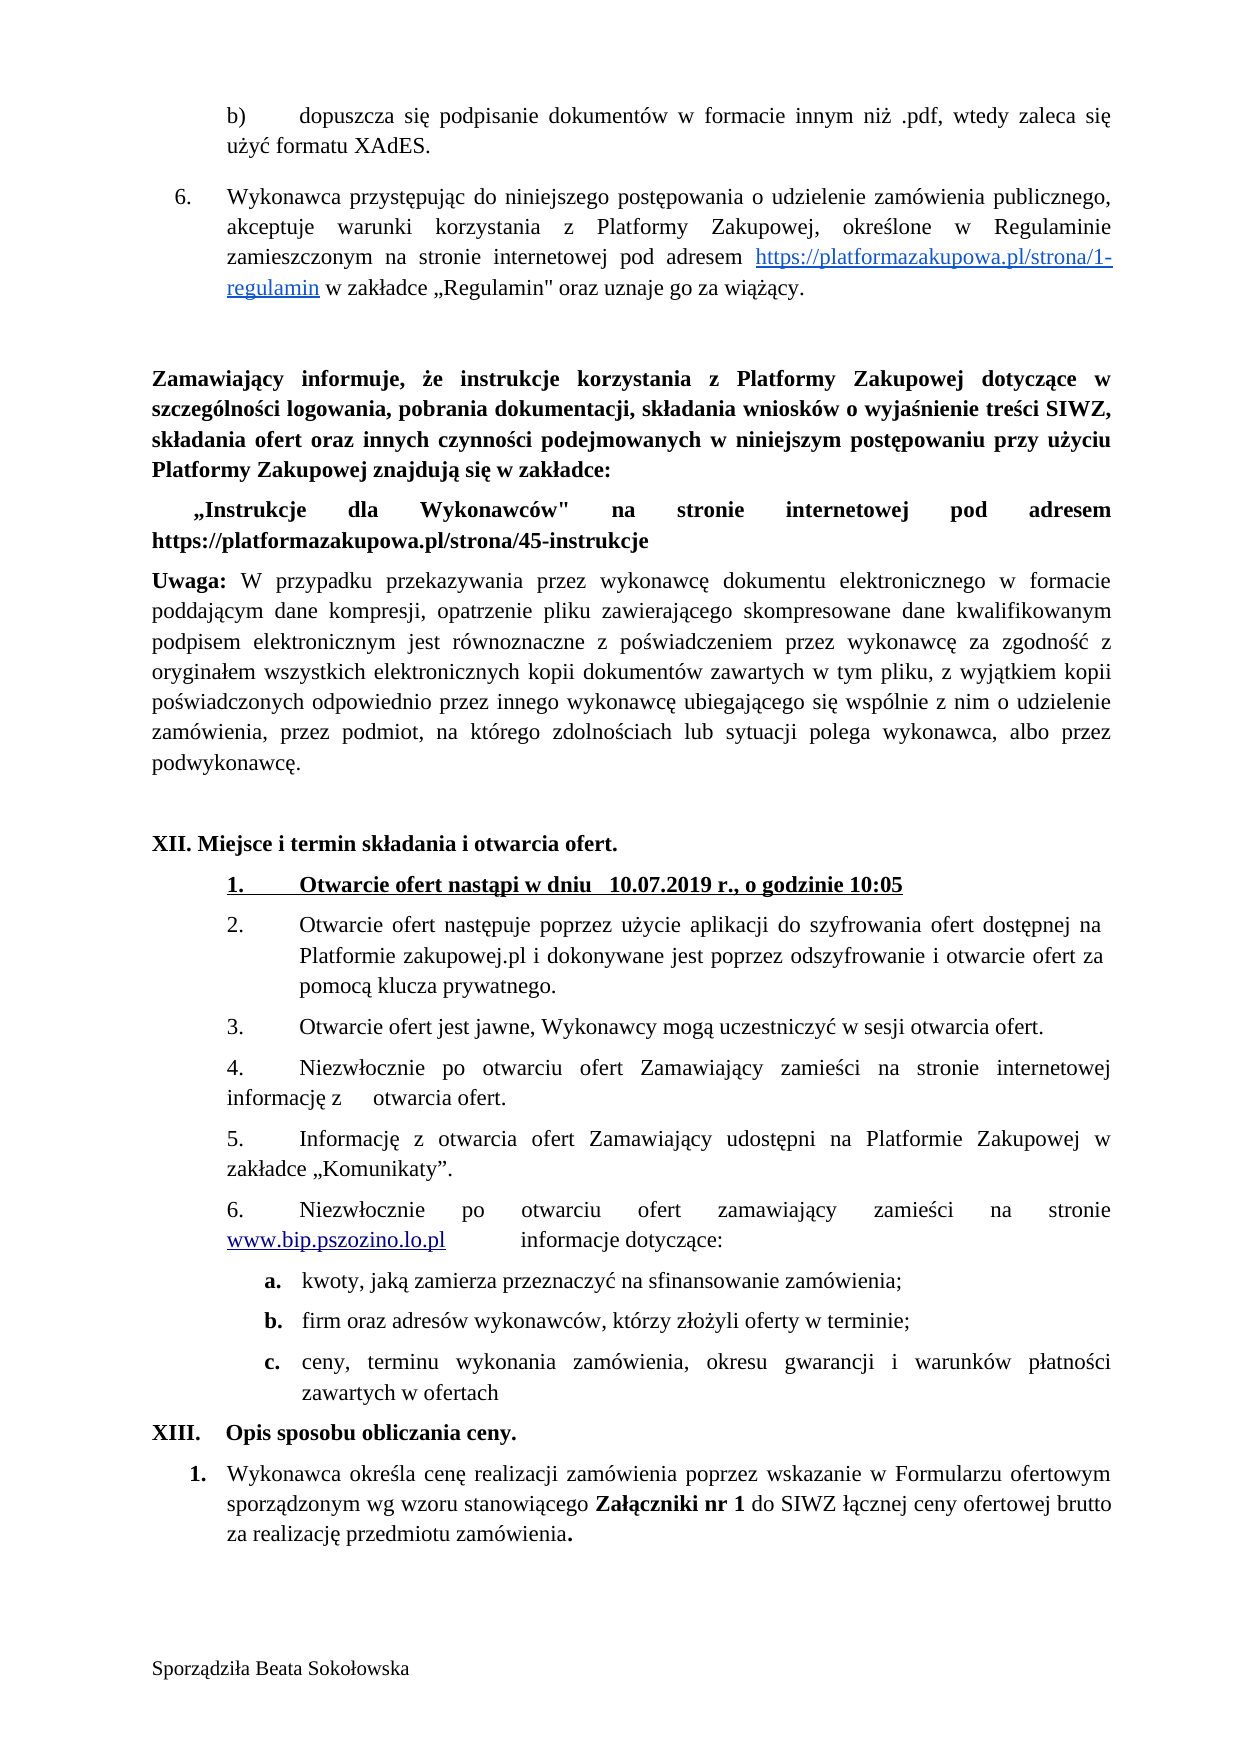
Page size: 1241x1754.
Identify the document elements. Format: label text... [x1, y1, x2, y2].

list 4. Niezwłocznie po otwarciu ofert Zamawiający zamieści na stronie internetowej informację z otwarcia ofert. [189, 1054, 1112, 1110]
list Wykonawca określa cenę realizacji zamówienia poprzez wskazanie w Formularzu ofertowym sporządzonym wg wzoru stanowiącego Załączniki nr 1 do SIWZ łącznej ceny ofertowej brutto za realizację przedmiotu zamówienia. [189, 1460, 1112, 1547]
list ceny, terminu wykonania zamówienia, okresu gwarancji i warunków płatności zawartych w ofertach [264, 1348, 1112, 1405]
list 1. Otwarcie ofert nastąpi w dniu 10.07.2019 r., o godzinie 10:05 [189, 871, 1112, 897]
text XIII. Opis sposobu obliczania ceny. [152, 1419, 1112, 1446]
text XII. Miejsce i termin składania i otwarcia ofert. [152, 830, 1112, 856]
list 5. Informację z otwarcia ofert Zamawiający udostępni na Platformie Zakupowej w zakładce „Komunikaty”. [189, 1125, 1112, 1181]
text Uwaga: W przypadku przekazywania przez wykonawcę dokumentu elektronicznego w formacie poddającym dane kompresji, opatrzenie pliku zawierającego skompresowane dane kwalifikowanym podpisem elektronicznym jest równoznaczne z poświadczeniem przez wykonawcę za zgodność z oryginałem wszystkich elektronicznych kopii dokumentów zawartych w tym pliku, z wyjątkiem kopii poświadczonych odpowiednio przez innego wykonawcę ubiegającego się wspólnie z nim o udzielenie zamówienia, przez podmiot, na którego zdolnościach lub sytuacji polega wykonawca, albo przez podwykonawcę. [152, 567, 1112, 775]
text „Instrukcje dla Wykonawców" na stronie internetowej pod adresem https://platformazakupowa.pl/strona/45-instrukcje [152, 497, 1112, 553]
list 3. Otwarcie ofert jest jawne, Wykonawcy mogą uczestniczyć w sesji otwarcia ofert. [189, 1013, 1112, 1039]
text 6. Wykonawca przystępując do niniejszego postępowania o udzielenie zamówienia publicznego, akceptuje warunki korzystania z Platformy Zakupowej, określone w Regulaminie zamieszczonym na stronie internetowej pod adresem https://platformazakupowa.pl/strona/1-regulamin w zakładce „Regulamin" oraz uznaje go za wiążący. [152, 183, 1112, 300]
list kwoty, jaką zamierza przeznaczyć na sfinansowanie zamówienia; [264, 1267, 1112, 1293]
list 2. Otwarcie ofert następuje poprzez użycie aplikacji do szyfrowania ofert dostępnej na Platformie zakupowej.pl i dokonywane jest poprzez odszyfrowanie i otwarcie ofert za pomocą klucza prywatnego. [189, 912, 1112, 998]
list 6. Niezwłocznie po otwarciu ofert zamawiający zamieści na stronie www.bip.pszozino.lo.pl informacje dotyczące: [189, 1196, 1112, 1252]
list b) dopuszcza się podpisanie dokumentów w formacie innym niż .pdf, wtedy zaleca się użyć formatu XAdES. [227, 102, 1112, 158]
text Zamawiający informuje, że instrukcje korzystania z Platformy Zakupowej dotyczące w szczególności logowania, pobrania dokumentacji, składania wniosków o wyjaśnienie treści SIWZ, składania ofert oraz innych czynności podejmowanych w niniejszym postępowaniu przy użyciu Platformy Zakupowej znajdują się w zakładce: [152, 365, 1112, 482]
list firm oraz adresów wykonawców, którzy złożyli oferty w terminie; [264, 1308, 1112, 1334]
